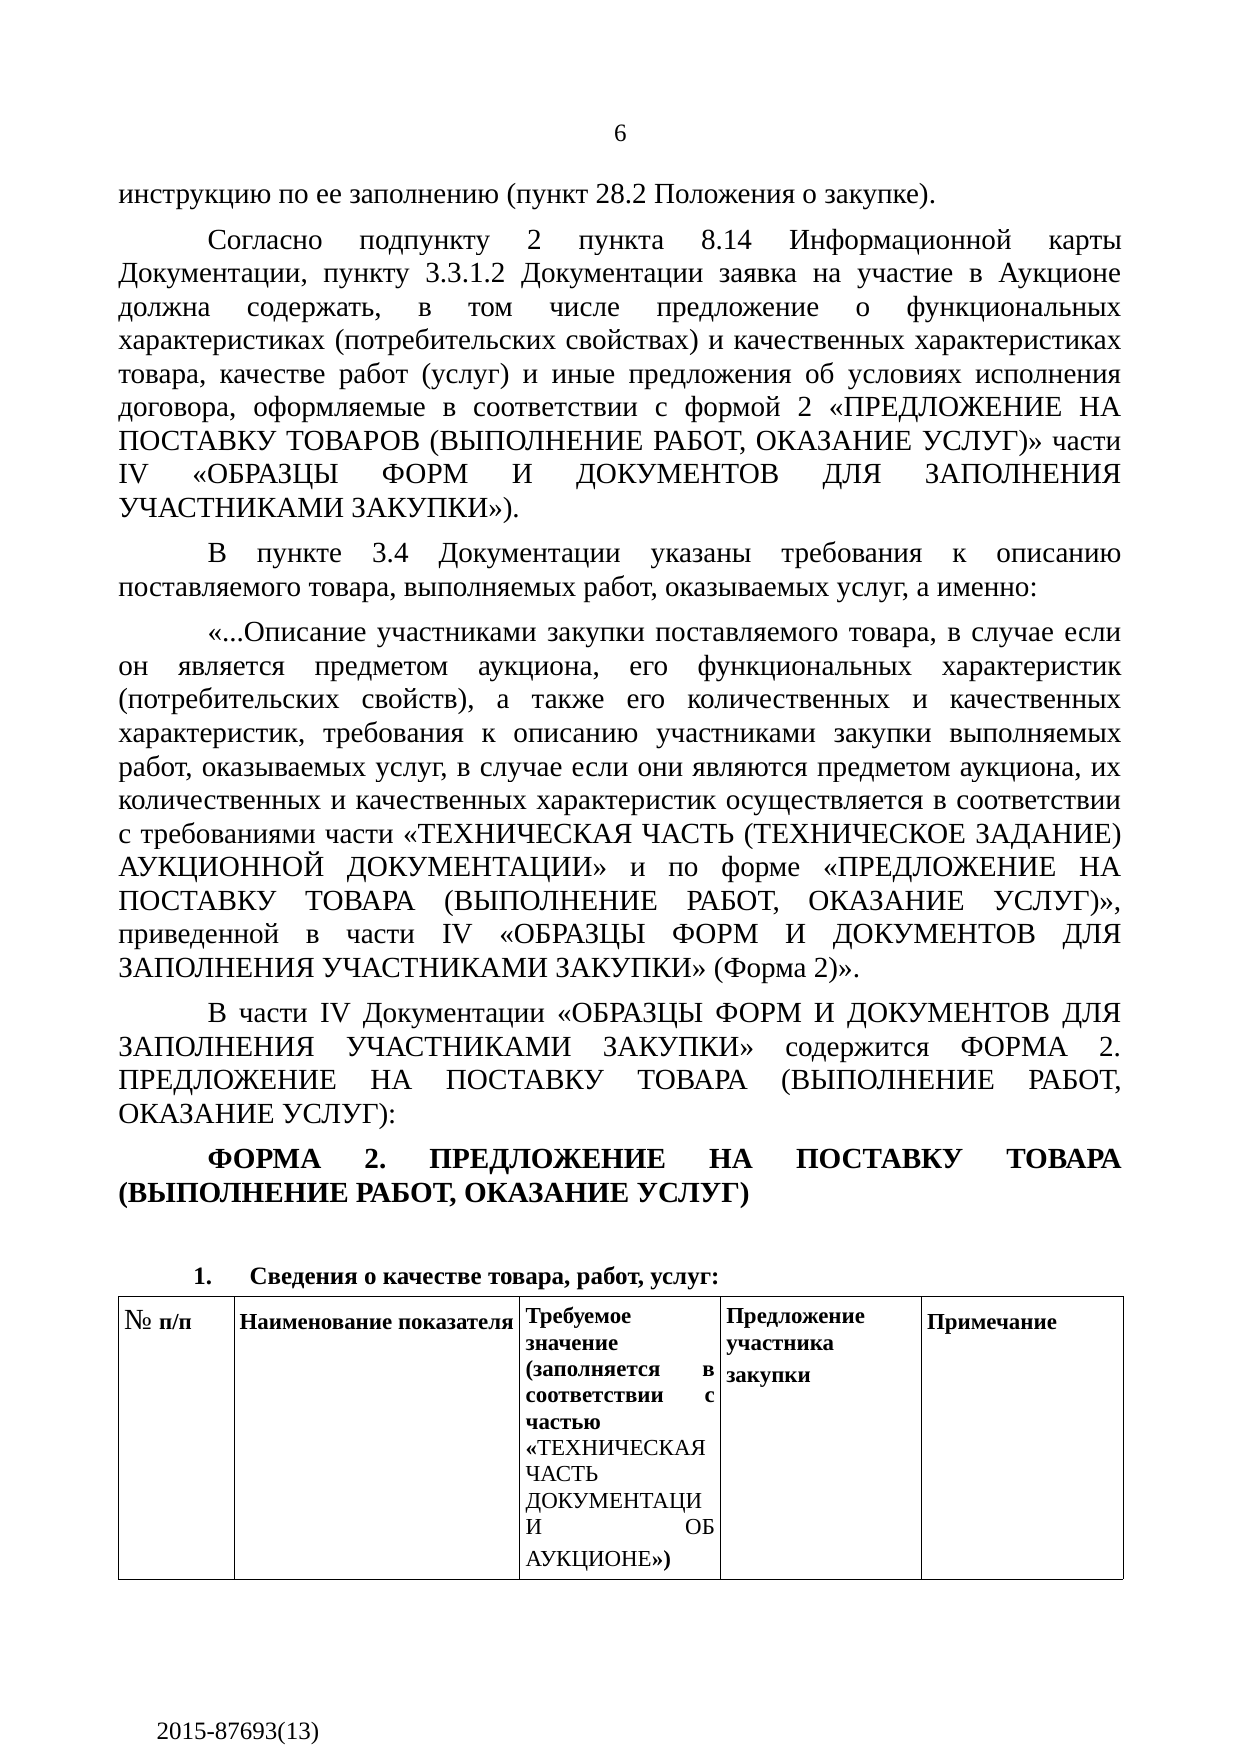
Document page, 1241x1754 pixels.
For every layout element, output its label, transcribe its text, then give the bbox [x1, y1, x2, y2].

text 1. Сведения о качестве товара, работ, услуг: [193, 1261, 1122, 1290]
text В пункте 3.4 Документации указаны требования к описанию поставляемого товара, выполняемых работ, оказываемых услуг, а именно: [118, 536, 1122, 603]
table_header Предложение участника закупки [721, 1297, 921, 1579]
table_header Наименование показателя [235, 1297, 519, 1579]
text «...Описание участниками закупки поставляемого товара, в случае если он является предметом аукциона, его функциональных характеристик (потребительских свойств), а также его количественных и качественных характеристик, требования к описанию участниками закупки выполняемых работ, оказываемых услуг, в случае если они являются предметом аукциона, их количественных и качественных характеристик осуществляется в соответствии с требованиями части «ТЕХНИЧЕСКАЯ ЧАСТЬ (ТЕХНИЧЕСКОЕ ЗАДАНИЕ) АУКЦИОННОЙ ДОКУМЕНТАЦИИ» и по форме «ПРЕДЛОЖЕНИЕ НА ПОСТАВКУ ТОВАРА (ВЫПОЛНЕНИЕ РАБОТ, ОКАЗАНИЕ УСЛУГ)», приведенной в части IV «ОБРАЗЦЫ ФОРМ И ДОКУМЕНТОВ ДЛЯ ЗАПОЛНЕНИЯ УЧАСТНИКАМИ ЗАКУПКИ» (Форма 2)». [118, 614, 1122, 983]
table_header № п/п [119, 1297, 234, 1579]
table_header Требуемое значение (заполняется в соответствии с частью «ТЕХНИЧЕСКАЯ ЧАСТЬ ДОКУМЕНТАЦИИ ОБ АУКЦИОНЕ») [520, 1297, 720, 1579]
text Согласно подпункту 2 пункта 8.14 Информационной карты Документации, пункту 3.3.1.2 Документации заявка на участие в Аукционе должна содержать, в том числе предложение о функциональных характеристиках (потребительских свойствах) и качественных характеристиках товара, качестве работ (услуг) и иные предложения об условиях исполнения договора, оформляемые в соответствии с формой 2 «ПРЕДЛОЖЕНИЕ НА ПОСТАВКУ ТОВАРОВ (ВЫПОЛНЕНИЕ РАБОТ, ОКАЗАНИЕ УСЛУГ)» части IV «ОБРАЗЦЫ ФОРМ И ДОКУМЕНТОВ ДЛЯ ЗАПОЛНЕНИЯ УЧАСТНИКАМИ ЗАКУПКИ»). [118, 222, 1122, 524]
subtitle ФОРМА 2. ПРЕДЛОЖЕНИЕ НА ПОСТАВКУ ТОВАРА (ВЫПОЛНЕНИЕ РАБОТ, ОКАЗАНИЕ УСЛУГ) [118, 1141, 1122, 1208]
subtitle В части IV Документации «ОБРАЗЦЫ ФОРМ И ДОКУМЕНТОВ ДЛЯ ЗАПОЛНЕНИЯ УЧАСТНИКАМИ ЗАКУПКИ» содержится ФОРМА 2. ПРЕДЛОЖЕНИЕ НА ПОСТАВКУ ТОВАРА (ВЫПОЛНЕНИЕ РАБОТ, ОКАЗАНИЕ УСЛУГ): [118, 995, 1122, 1129]
table_header Примечание [922, 1297, 1123, 1579]
text инструкцию по ее заполнению (пункт 28.2 Положения о закупке). [118, 176, 1122, 210]
